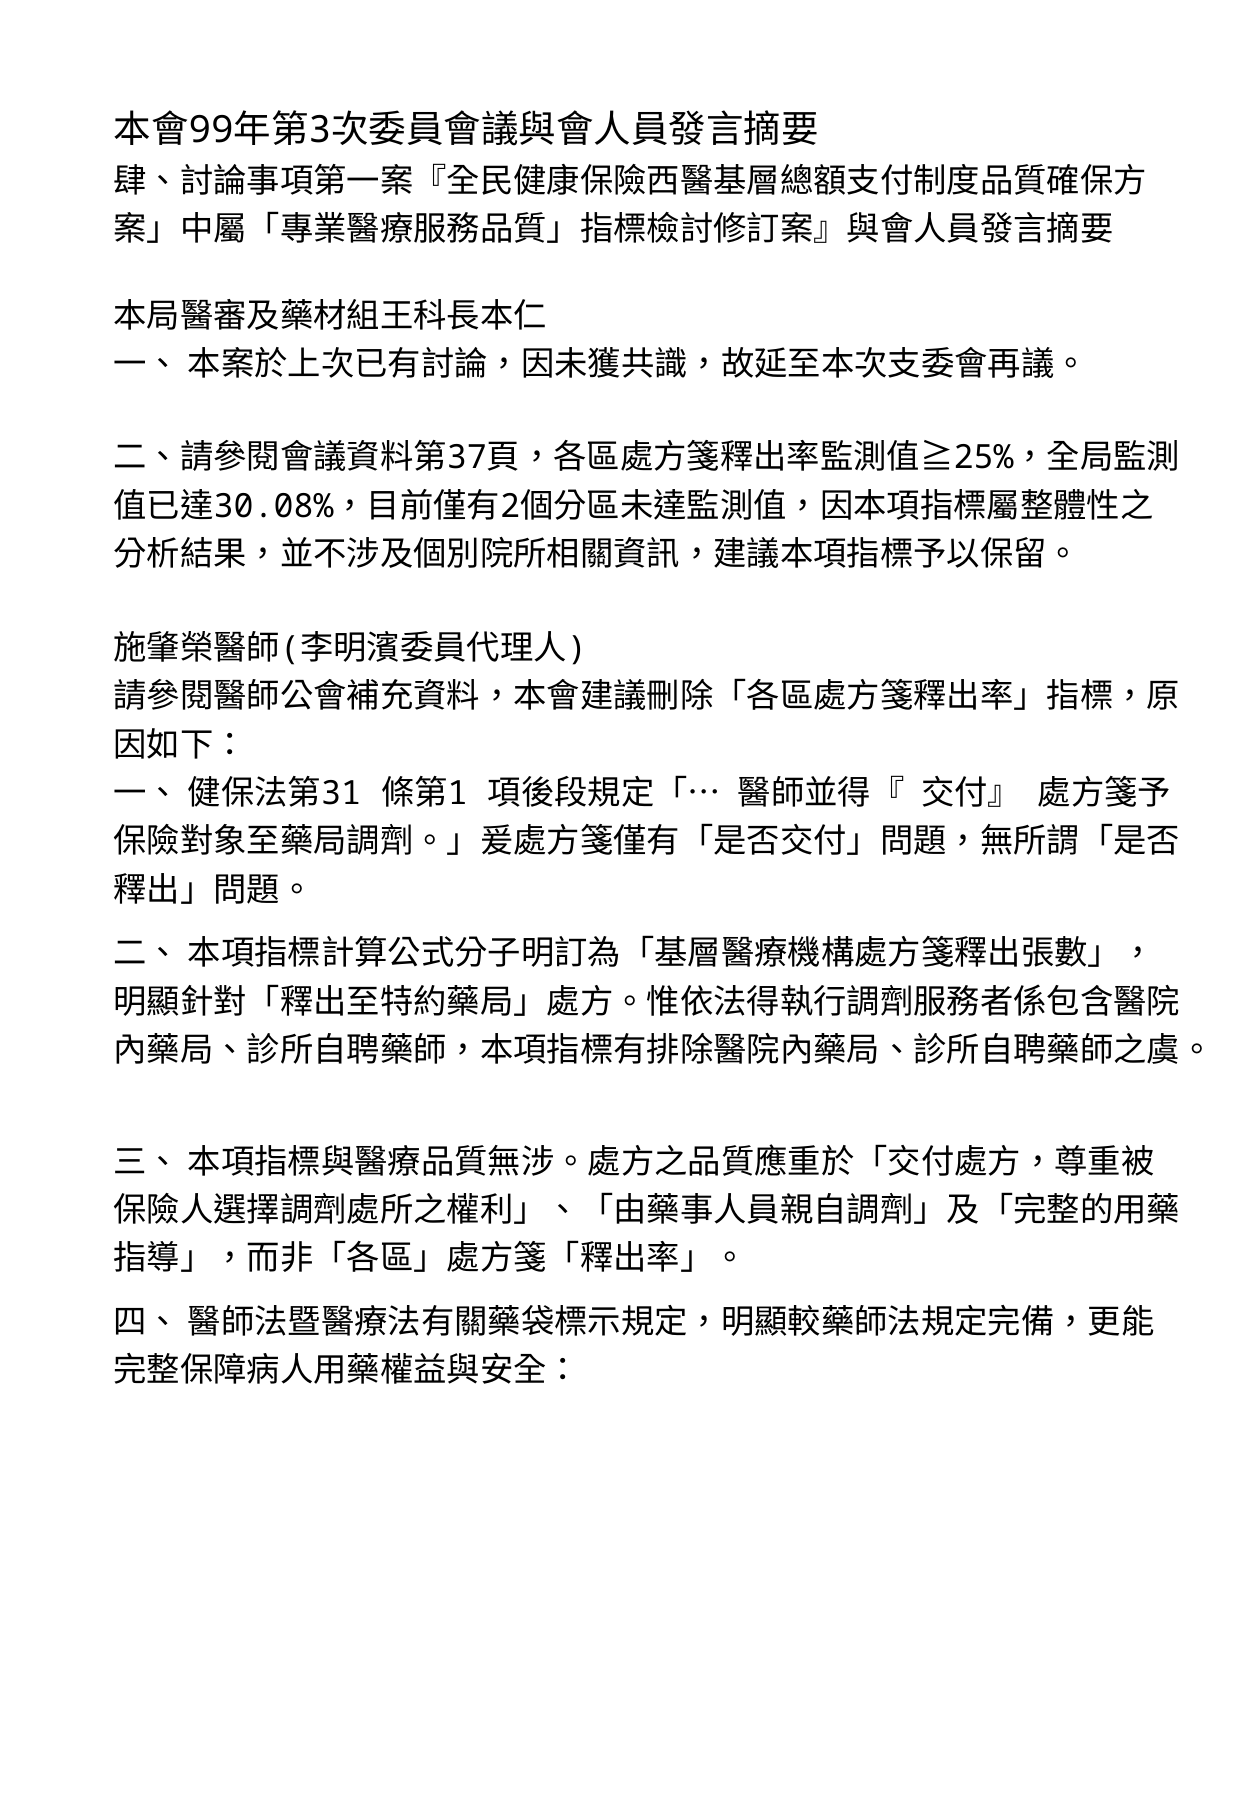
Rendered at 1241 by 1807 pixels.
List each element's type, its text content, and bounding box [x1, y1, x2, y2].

text 本會99年第3次委員會議與會人員發言摘要 [113, 99, 1184, 153]
text 請參閱醫師公會補充資料，本會建議刪除「各區處方箋釋出率」指標，原因如下： [113, 669, 1184, 766]
text 本局醫審及藥材組王科長本仁 [113, 288, 1184, 337]
text 一、 健保法第31 條第1 項後段規定「… 醫師並得『 交付』 處方箋予保險對象至藥局調劑。」爰處方箋僅有「是否交付」問題，無所謂「是否釋出」問題。 [113, 766, 1184, 911]
text 二、 本項指標計算公式分子明訂為「基層醫療機構處方箋釋出張數」，明顯針對「釋出至特約藥局」處方。惟依法得執行調劑服務者係包含醫院內藥局、診所自聘藥師，本項指標有排除醫院內藥局、診所自聘藥師之虞。 [113, 926, 1184, 1119]
text 二、請參閱會議資料第37頁，各區處方箋釋出率監測值≧25%，全局監測值已達30.08%，目前僅有2個分區未達監測值，因本項指標屬整體性之分析結果，並不涉及個別院所相關資訊，建議本項指標予以保留。 [113, 430, 1184, 575]
text 四、 醫師法暨醫療法有關藥袋標示規定，明顯較藥師法規定完備，更能完整保障病人用藥權益與安全： [113, 1295, 1184, 1391]
text 三、 本項指標與醫療品質無涉。處方之品質應重於「交付處方，尊重被保險人選擇調劑處所之權利」、「由藥事人員親自調劑」及「完整的用藥指導」，而非「各區」處方箋「釋出率」。 [113, 1135, 1184, 1279]
text 施肇榮醫師(李明濱委員代理人) [113, 621, 1184, 669]
text 一、 本案於上次已有討論，因未獲共識，故延至本次支委會再議。 [113, 337, 1184, 385]
text 肆、討論事項第一案『全民健康保險西醫基層總額支付制度品質確保方案」中屬「專業醫療服務品質」指標檢討修訂案』與會人員發言摘要 [113, 153, 1184, 250]
